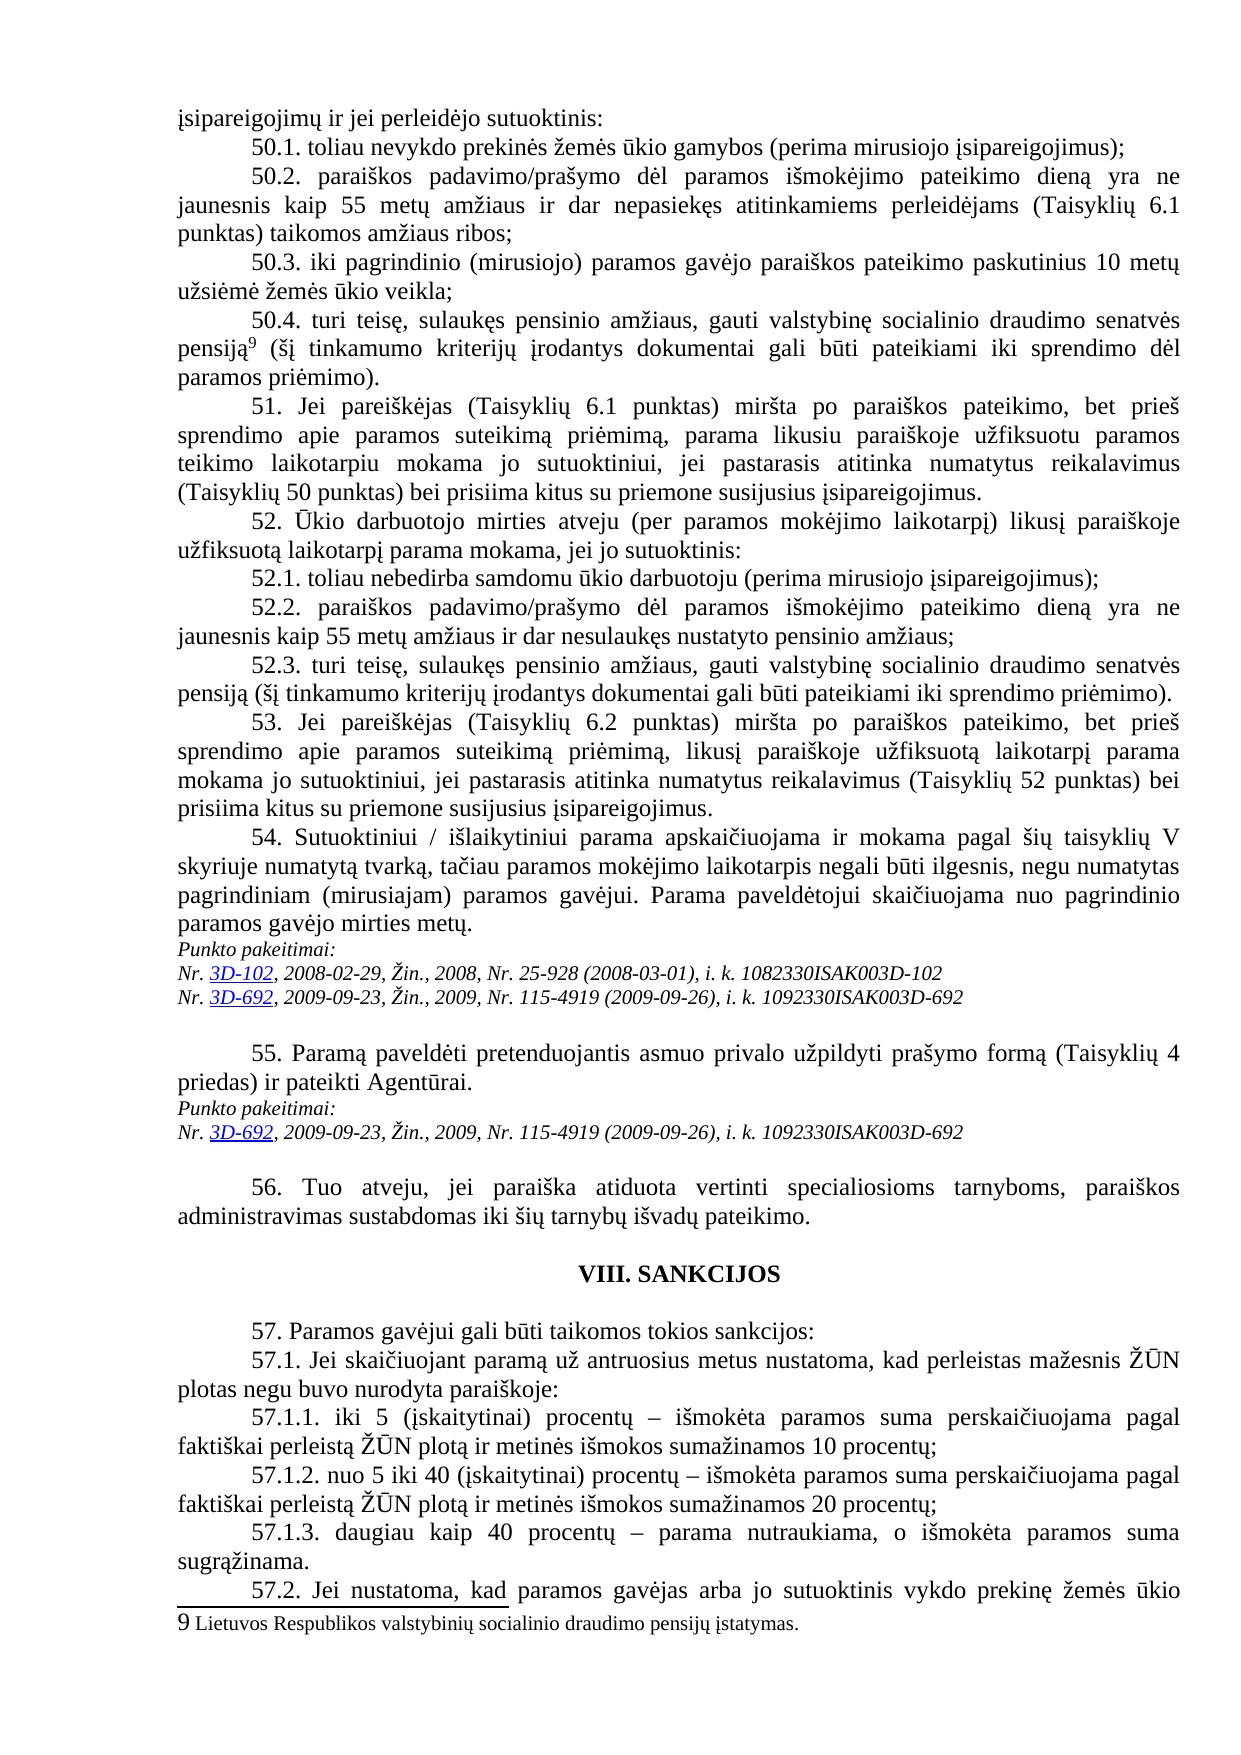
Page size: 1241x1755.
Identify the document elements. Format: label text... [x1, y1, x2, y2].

text Punkto pakeitimai: [177, 937, 1181, 961]
text 51. Jei pareiškėjas (Taisyklių 6.1 punktas) miršta po paraiškos pateikimo, bet prieš sprendimo apie paramos suteikimą priėmimą, parama likusiu paraiškoje užfiksuotu paramos teikimo laikotarpiu mokama jo sutuoktiniui, jei pastarasis atitinka numatytus reikalavimus (Taisyklių 50 punktas) bei prisiima kitus su priemone susijusius įsipareigojimus. [177, 391, 1181, 506]
text 52.1. toliau nebedirba samdomu ūkio darbuotoju (perima mirusiojo įsipareigojimus); [177, 563, 1181, 592]
text Nr. 3D-692, 2009-09-23, Žin., 2009, Nr. 115-4919 (2009-09-26), i. k. 1092330ISAK003D-692 [177, 985, 1181, 1009]
text Lietuvos Respublikos valstybinių socialinio draudimo pensijų įstatymas. [177, 1607, 1181, 1636]
text 57.1.3. daugiau kaip 40 procentų – parama nutraukiama, o išmokėta paramos suma sugrąžinama. [177, 1517, 1181, 1575]
text 50.4. turi teisę, sulaukęs pensinio amžiaus, gauti valstybinę socialinio draudimo senatvės pensiją (šį tinkamumo kriterijų įrodantys dokumentai gali būti pateikiami iki sprendimo dėl paramos priėmimo). [177, 305, 1181, 391]
text 52. Ūkio darbuotojo mirties atveju (per paramos mokėjimo laikotarpį) likusį paraiškoje užfiksuotą laikotarpį parama mokama, jei jo sutuoktinis: [177, 506, 1181, 563]
text 57. Paramos gavėjui gali būti taikomos tokios sankcijos: [177, 1316, 1181, 1345]
text Nr. 3D-102, 2008-02-29, Žin., 2008, Nr. 25-928 (2008-03-01), i. k. 1082330ISAK003D-102 [177, 961, 1181, 985]
text 56. Tuo atveju, jei paraiška atiduota vertinti specialiosioms tarnyboms, paraiškos administravimas sustabdomas iki šių tarnybų išvadų pateikimo. [177, 1172, 1181, 1230]
text Nr. 3D-692, 2009-09-23, Žin., 2009, Nr. 115-4919 (2009-09-26), i. k. 1092330ISAK003D-692 [177, 1120, 1181, 1144]
text 52.3. turi teisę, sulaukęs pensinio amžiaus, gauti valstybinę socialinio draudimo senatvės pensiją (šį tinkamumo kriterijų įrodantys dokumentai gali būti pateikiami iki sprendimo priėmimo). [177, 650, 1181, 707]
text įsipareigojimų ir jei perleidėjo sutuoktinis: [177, 103, 1181, 132]
text Punkto pakeitimai: [177, 1096, 1181, 1120]
text 50.2. paraiškos padavimo/prašymo dėl paramos išmokėjimo pateikimo dieną yra ne jaunesnis kaip 55 metų amžiaus ir dar nepasiekęs atitinkamiems perleidėjams (Taisyklių 6.1 punktas) taikomos amžiaus ribos; [177, 161, 1181, 247]
text 55. Paramą paveldėti pretenduojantis asmuo privalo užpildyti prašymo formą (Taisyklių 4 priedas) ir pateikti Agentūrai. [177, 1038, 1181, 1096]
text 57.1. Jei skaičiuojant paramą už antruosius metus nustatoma, kad perleistas mažesnis ŽŪN plotas negu buvo nurodyta paraiškoje: [177, 1345, 1181, 1402]
text VIII. SANKCIJOS [177, 1259, 1181, 1287]
text 57.1.2. nuo 5 iki 40 (įskaitytinai) procentų – išmokėta paramos suma perskaičiuojama pagal faktiškai perleistą ŽŪN plotą ir metinės išmokos sumažinamos 20 procentų; [177, 1460, 1181, 1517]
text 57.1.1. iki 5 (įskaitytinai) procentų – išmokėta paramos suma perskaičiuojama pagal faktiškai perleistą ŽŪN plotą ir metinės išmokos sumažinamos 10 procentų; [177, 1402, 1181, 1460]
text 52.2. paraiškos padavimo/prašymo dėl paramos išmokėjimo pateikimo dieną yra ne jaunesnis kaip 55 metų amžiaus ir dar nesulaukęs nustatyto pensinio amžiaus; [177, 592, 1181, 650]
text 50.3. iki pagrindinio (mirusiojo) paramos gavėjo paraiškos pateikimo paskutinius 10 metų užsiėmė žemės ūkio veikla; [177, 247, 1181, 305]
text 54. Sutuoktiniui / išlaikytiniui parama apskaičiuojama ir mokama pagal šių taisyklių V skyriuje numatytą tvarką, tačiau paramos mokėjimo laikotarpis negali būti ilgesnis, negu numatytas pagrindiniam (mirusiajam) paramos gavėjui. Parama paveldėtojui skaičiuojama nuo pagrindinio paramos gavėjo mirties metų. [177, 822, 1181, 937]
text 53. Jei pareiškėjas (Taisyklių 6.2 punktas) miršta po paraiškos pateikimo, bet prieš sprendimo apie paramos suteikimą priėmimą, likusį paraiškoje užfiksuotą laikotarpį parama mokama jo sutuoktiniui, jei pastarasis atitinka numatytus reikalavimus (Taisyklių 52 punktas) bei prisiima kitus su priemone susijusius įsipareigojimus. [177, 707, 1181, 822]
text 57.2. Jei nustatoma, kad paramos gavėjas arba jo sutuoktinis vykdo prekinę žemės ūkio [177, 1575, 1181, 1604]
text 50.1. toliau nevykdo prekinės žemės ūkio gamybos (perima mirusiojo įsipareigojimus); [177, 132, 1181, 161]
